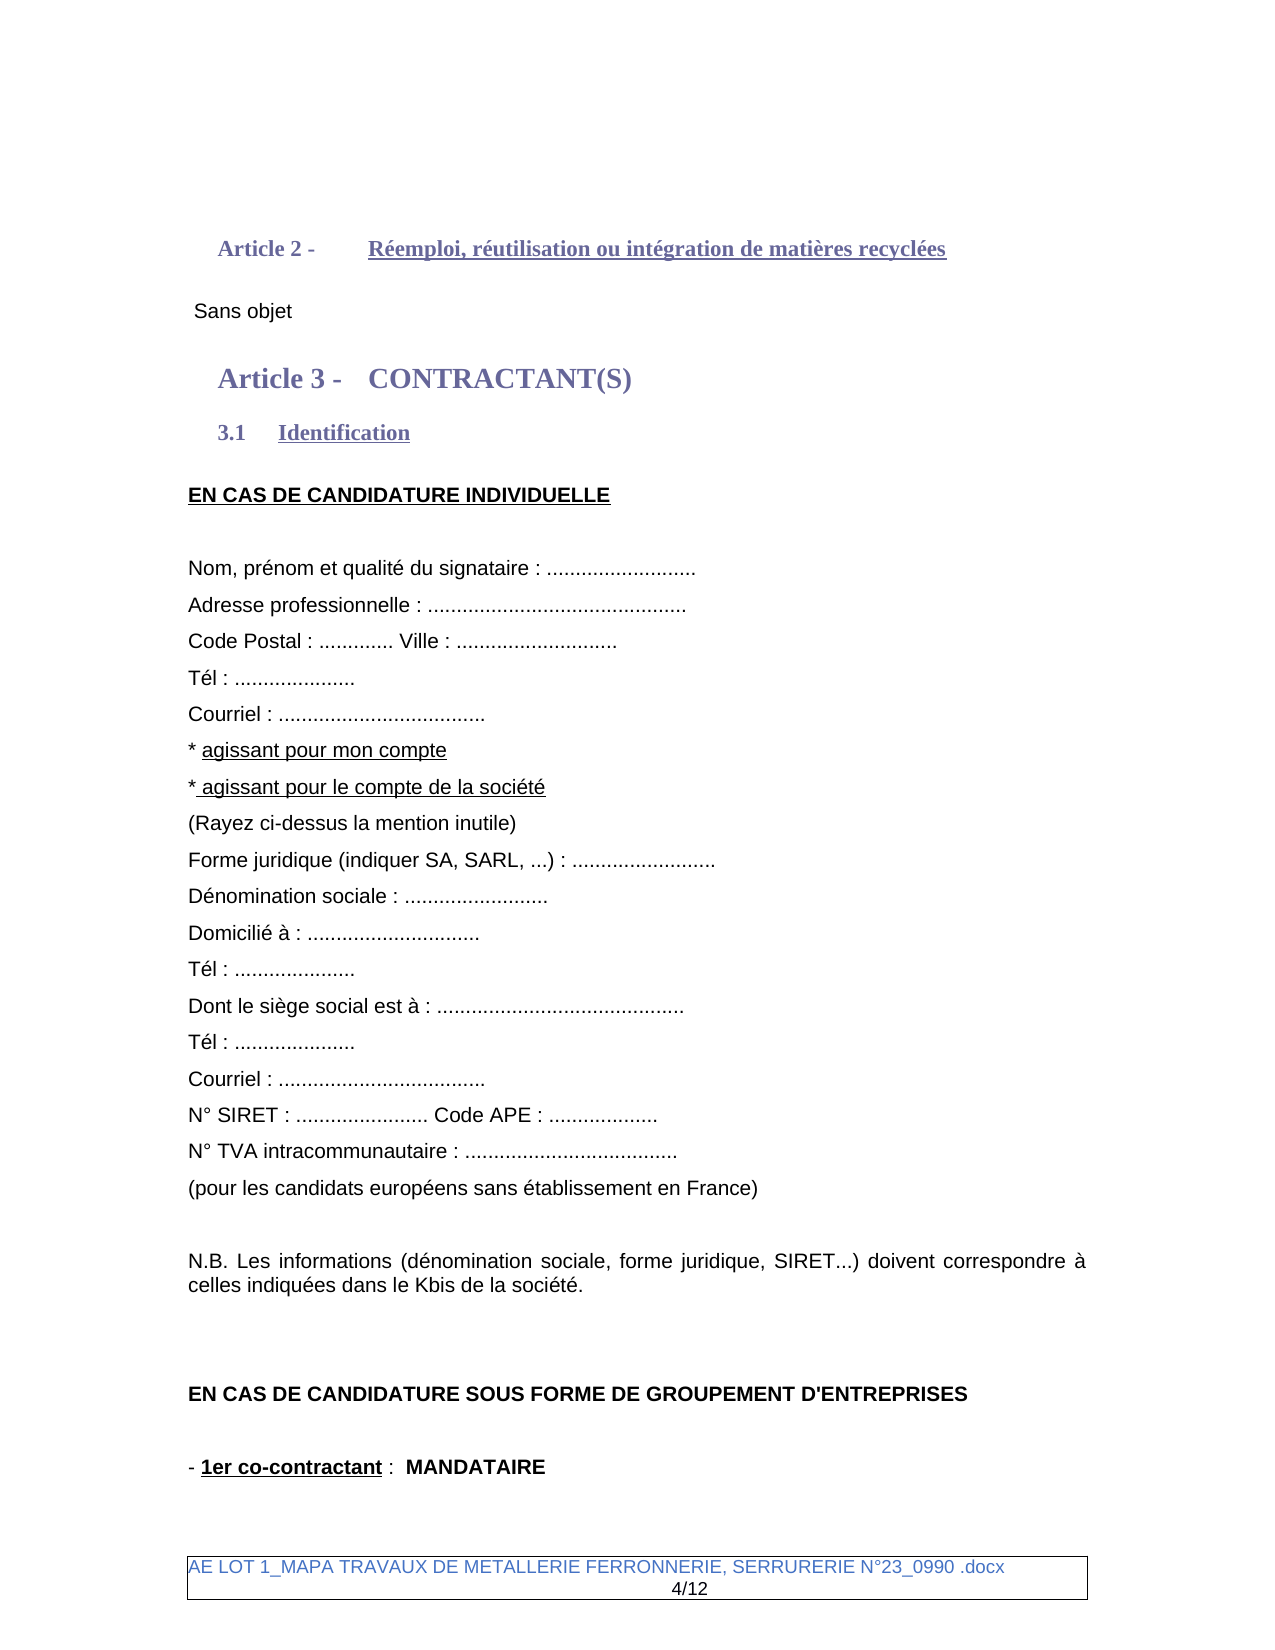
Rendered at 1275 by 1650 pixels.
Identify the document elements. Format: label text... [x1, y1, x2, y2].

subtitle Identification [188, 419, 1087, 446]
text Tél : ..................... [188, 1030, 1087, 1054]
text N° TVA intracommunautaire : ..................................... [188, 1139, 1087, 1163]
text Sans objet [188, 299, 1087, 323]
subtitle Réemploi, réutilisation ou intégration de matières recyclées [188, 235, 1087, 262]
text * agissant pour le compte de la société [188, 775, 1087, 799]
subtitle CONTRACTANT(S) [188, 361, 1087, 394]
text Dénomination sociale : ......................... [188, 884, 1087, 908]
text N.B. Les informations (dénomination sociale, forme juridique, SIRET...) doivent correspondre à celles indiquées dans le Kbis de la société. [188, 1249, 1087, 1297]
text Forme juridique (indiquer SA, SARL, ...) : ......................... [188, 848, 1087, 872]
text Nom, prénom et qualité du signataire : .......................... [188, 556, 1087, 580]
text Courriel : .................................... [188, 702, 1087, 726]
text N° SIRET : ....................... Code APE : ................... [188, 1103, 1087, 1127]
text Tél : ..................... [188, 665, 1087, 689]
text (pour les candidats européens sans établissement en France) [188, 1176, 1087, 1200]
text - 1er co-contractant : MANDATAIRE [188, 1455, 1087, 1479]
text Courriel : .................................... [188, 1066, 1087, 1090]
text Code Postal : ............. Ville : ............................ [188, 629, 1087, 653]
text EN CAS DE CANDIDATURE SOUS FORME DE GROUPEMENT D'ENTREPRISES [188, 1382, 1087, 1406]
text EN CAS DE CANDIDATURE INDIVIDUELLE [188, 483, 1087, 507]
text Adresse professionnelle : ............................................. [188, 592, 1087, 616]
text Tél : ..................... [188, 957, 1087, 981]
text Domicilié à : .............................. [188, 921, 1087, 944]
text (Rayez ci-dessus la mention inutile) [188, 811, 1087, 835]
text Dont le siège social est à : ........................................... [188, 993, 1087, 1017]
text * agissant pour mon compte [188, 738, 1087, 762]
